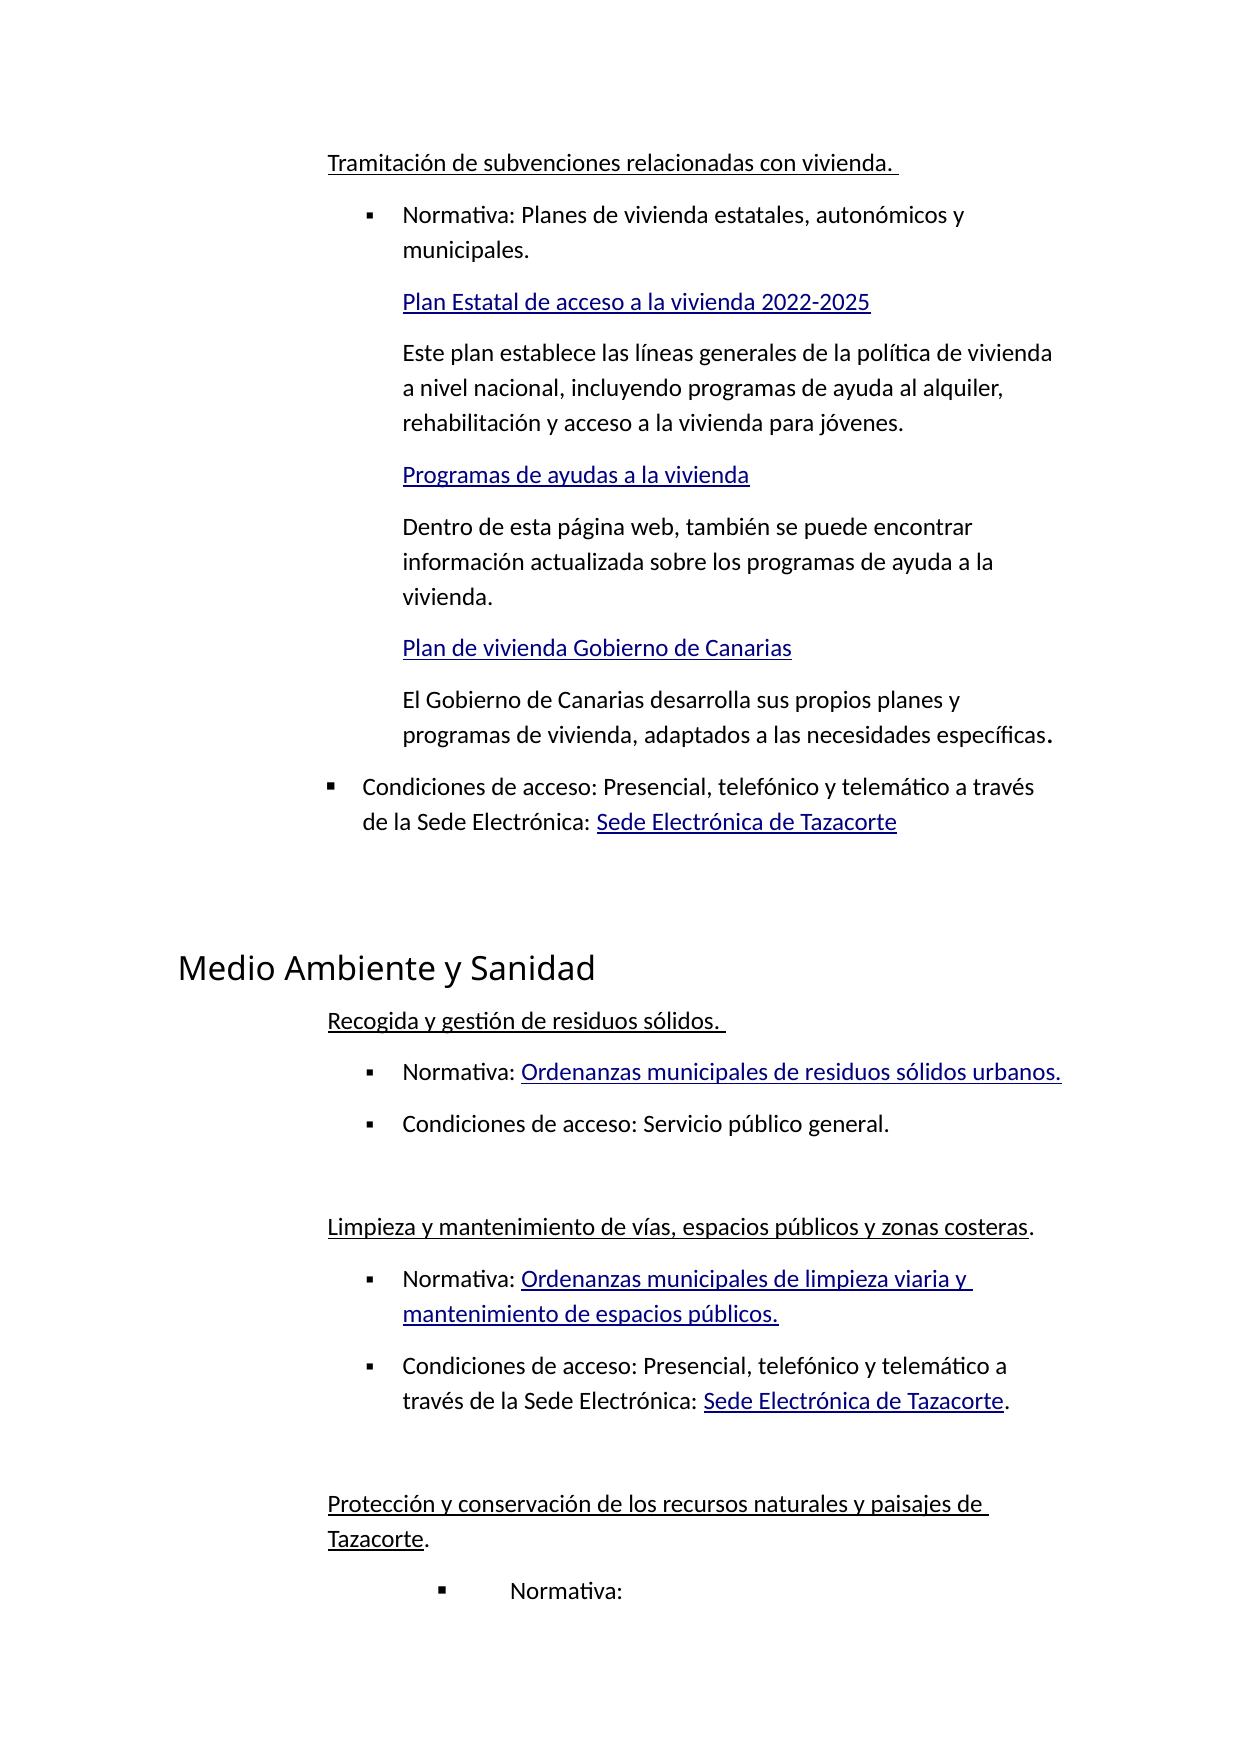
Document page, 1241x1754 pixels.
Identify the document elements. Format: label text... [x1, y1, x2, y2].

text Programas de ayudas a la vivienda [402, 459, 1063, 490]
list Normativa: Ordenanzas municipales de limpieza viaria y mantenimiento de espacios públicos. [365, 1263, 1063, 1329]
text Plan de vivienda Gobierno de Canarias [402, 633, 1063, 663]
text Dentro de esta página web, también se puede encontrar información actualizada sobre los programas de ayuda a la vivienda. [402, 511, 1063, 611]
list Condiciones de acceso: Servicio público general. [365, 1108, 1063, 1139]
text Este plan establece las líneas generales de la política de vivienda a nivel nacional, incluyendo programas de ayuda al alquiler, rehabilitación y acceso a la vivienda para jóvenes. [402, 338, 1063, 438]
list Condiciones de acceso: Presencial, telefónico y telemático a través de la Sede Electrónica: Sede Electrónica de Tazacorte [325, 771, 1063, 836]
text Recogida y gestión de residuos sólidos. [327, 1005, 1063, 1035]
subtitle Medio Ambiente y Sanidad [177, 944, 1063, 990]
list Normativa: Planes de vivienda estatales, autonómicos y municipales. [365, 199, 1063, 265]
list Condiciones de acceso: Presencial, telefónico y telemático a través de la Sede Electrónica: Sede Electrónica de Tazacorte. [365, 1350, 1063, 1415]
text Plan Estatal de acceso a la vivienda 2022-2025 [402, 286, 1063, 316]
text Limpieza y mantenimiento de vías, espacios públicos y zonas costeras. [327, 1211, 1063, 1242]
list Normativa: [436, 1575, 1063, 1605]
text El Gobierno de Canarias desarrolla sus propios planes y programas de vivienda, adaptados a las necesidades específicas. [402, 684, 1063, 750]
list Normativa: Ordenanzas municipales de residuos sólidos urbanos. [365, 1056, 1063, 1087]
text Tramitación de subvenciones relacionadas con vivienda. [327, 148, 1063, 178]
text Protección y conservación de los recursos naturales y paisajes de Tazacorte. [327, 1488, 1063, 1554]
